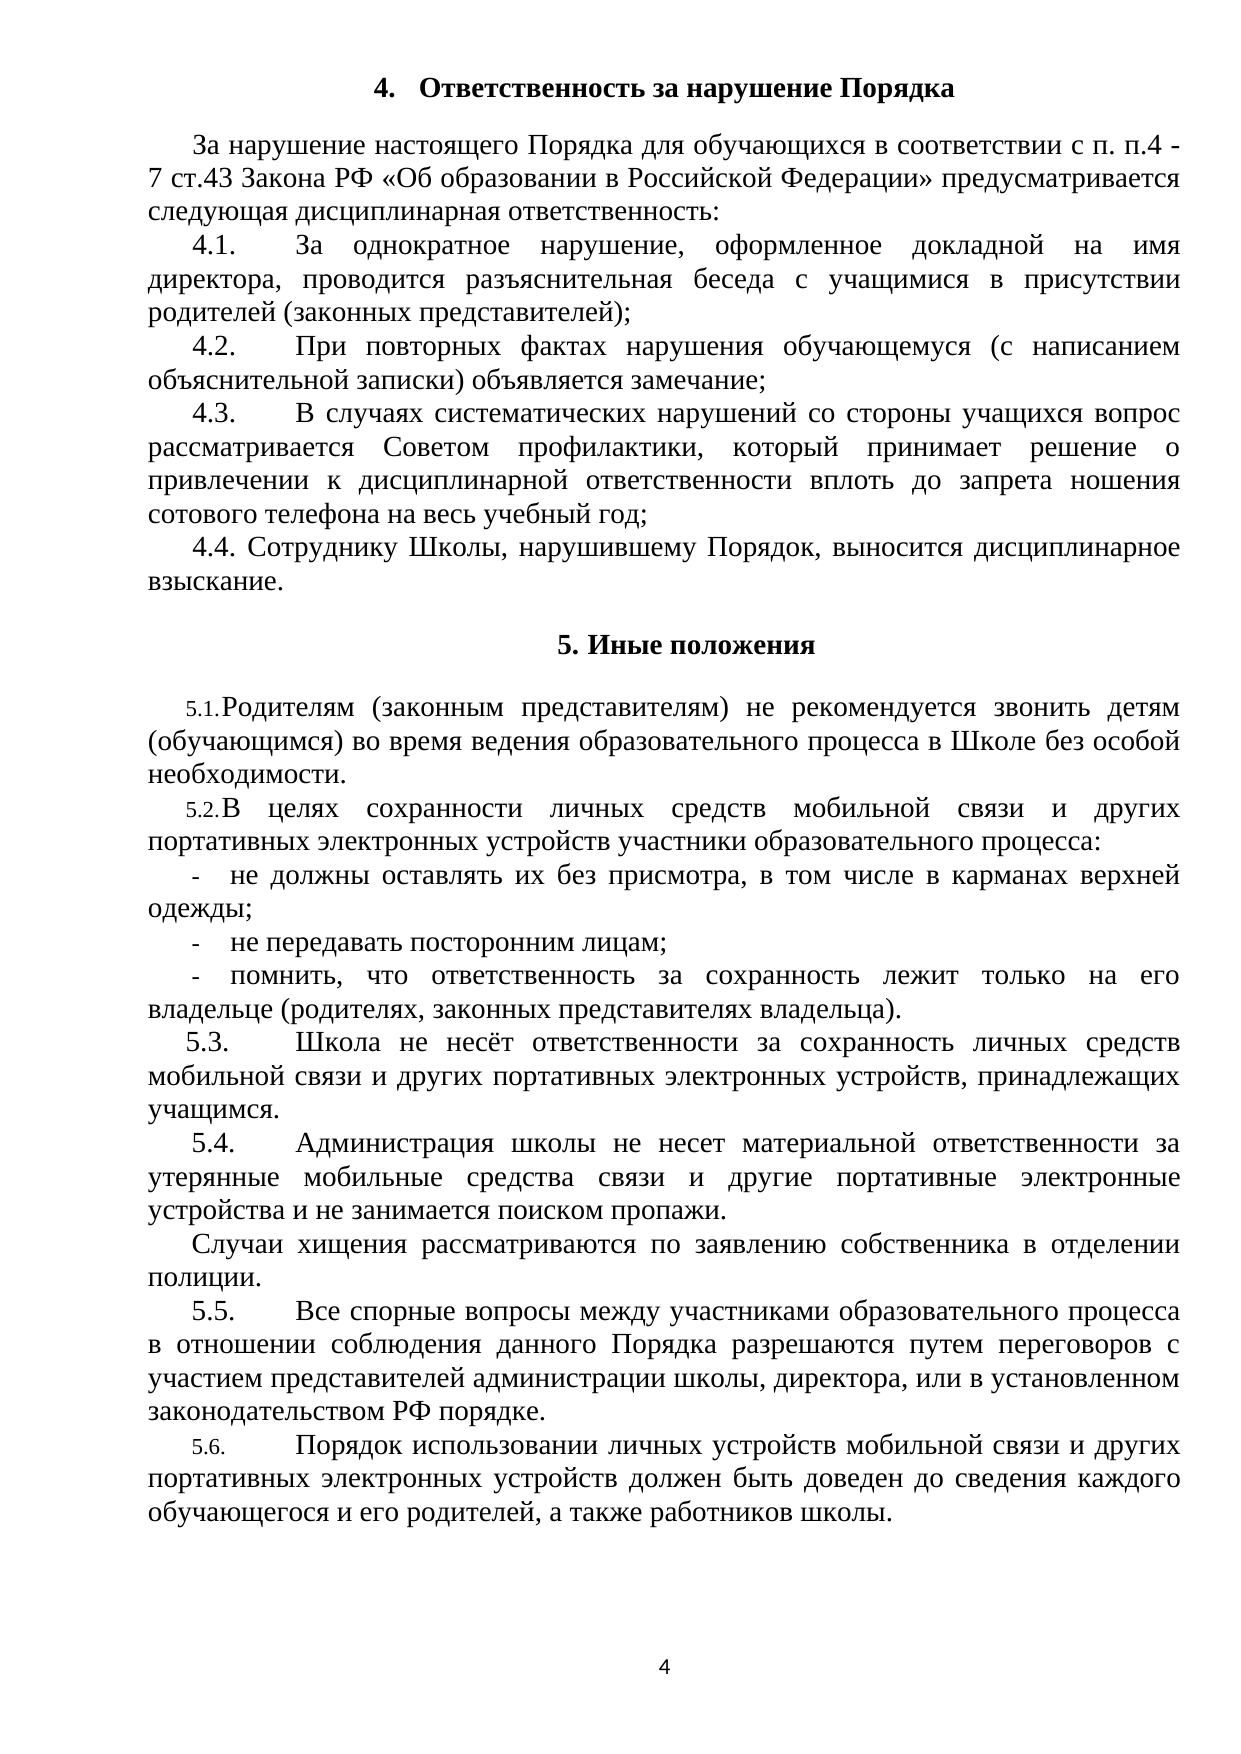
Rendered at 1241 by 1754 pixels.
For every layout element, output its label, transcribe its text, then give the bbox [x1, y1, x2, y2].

list В целях сохранности личных средств мобильной связи и других портативных электронных устройств участники образовательного процесса: [148, 790, 1181, 857]
list В случаях систематических нарушений со стороны учащихся вопрос рассматривается Советом профилактики, который принимает решение о привлечении к дисциплинарной ответственности вплоть до запрета ношения сотового телефона на весь учебный год; [148, 396, 1181, 530]
list не передавать посторонним лицам; [148, 924, 1181, 957]
list помнить, что ответственность за сохранность лежит только на его владельце (родителях, законных представителях владельца). [148, 957, 1181, 1024]
list не должны оставлять их без присмотра, в том числе в карманах верхней одежды; [148, 857, 1181, 924]
list Администрация школы не несет материальной ответственности за утерянные мобильные средства связи и другие портативные электронные устройства и не занимается поиском пропажи. [148, 1125, 1181, 1226]
list За однократное нарушение, оформленное докладной на имя директора, проводится разъяснительная беседа с учащимися в присутствии родителей (законных представителей); [148, 227, 1181, 328]
list Школа не несёт ответственности за сохранность личных средств мобильной связи и других портативных электронных устройств, принадлежащих учащимся. [148, 1024, 1181, 1125]
text Случаи хищения рассматриваются по заявлению собственника в отделении полиции. [148, 1226, 1181, 1293]
list Родителям (законным представителям) не рекомендуется звонить детям (обучающимся) во время ведения образовательного процесса в Школе без особой необходимости. [148, 689, 1181, 790]
text За нарушение настоящего Порядка для обучающихся в соответствии с п. п.4 - 7 ст.43 Закона РФ «Об образовании в Российской Федерации» предусматривается следующая дисциплинарная ответственность: [148, 128, 1181, 227]
list При повторных фактах нарушения обучающемуся (с написанием объяснительной записки) объявляется замечание; [148, 328, 1181, 396]
list Сотруднику Школы, нарушившему Порядок, выносится дисциплинарное взыскание. [148, 530, 1181, 597]
list Ответственность за нарушение Порядка [148, 74, 1181, 103]
list Все спорные вопросы между участниками образовательного процесса в отношении соблюдения данного Порядка разрешаются путем переговоров с участием представителей администрации школы, директора, или в установленном законодательством РФ порядке. [148, 1293, 1181, 1427]
list Иные положения [148, 631, 1181, 660]
list Порядок использовании личных устройств мобильной связи и других портативных электронных устройств должен быть доведен до сведения каждого обучающегося и его родителей, а также работников школы. [148, 1427, 1181, 1528]
